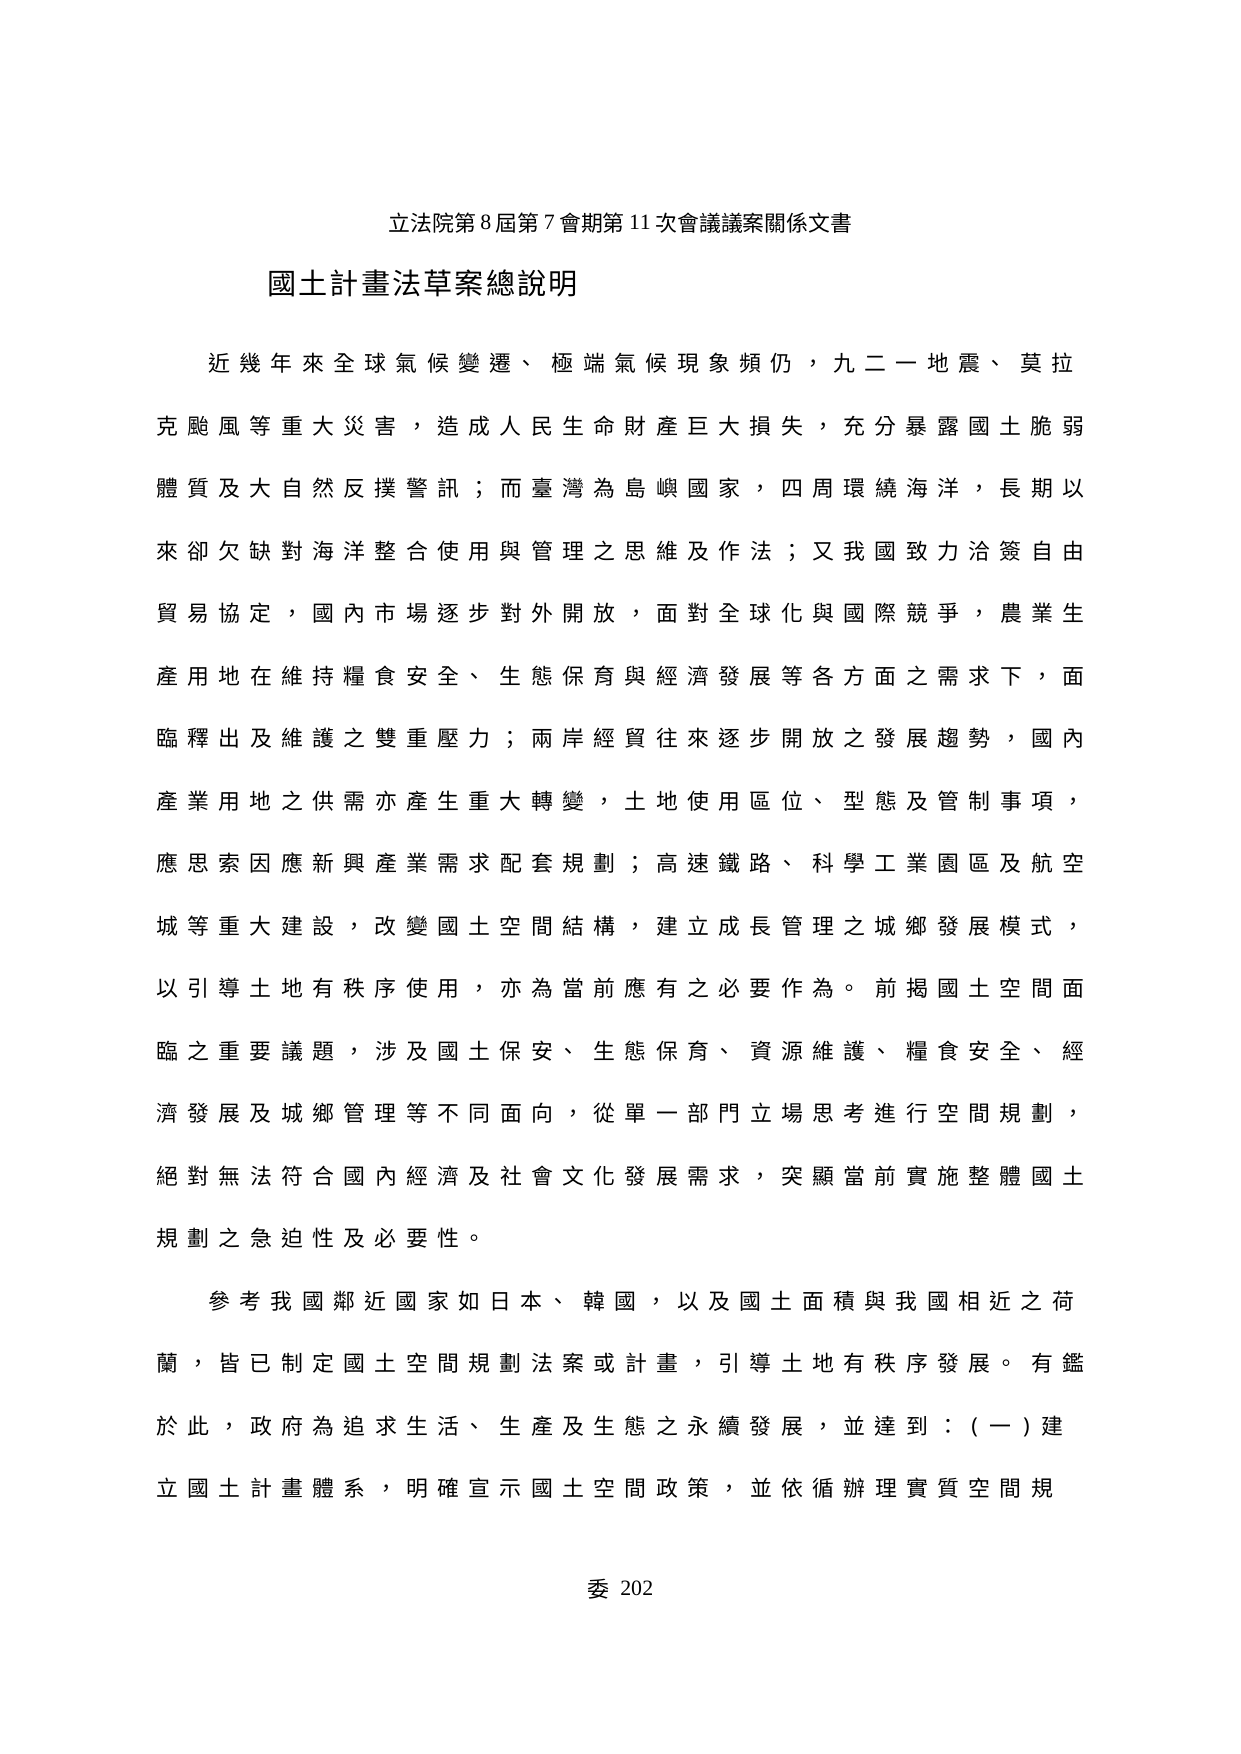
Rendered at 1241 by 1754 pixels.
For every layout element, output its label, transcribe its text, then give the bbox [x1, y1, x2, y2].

text 近幾年來全球氣候變遷、極端氣候現象頻仍，九二一地震、莫拉克颱風等重大災害，造成人民生命財產巨大損失，充分暴露國土脆弱體質及大自然反撲警訊；而臺灣為島嶼國家，四周環繞海洋，長期以來卻欠缺對海洋整合使用與管理之思維及作法；又我國致力洽簽自由貿易協定，國內市場逐步對外開放，面對全球化與國際競爭，農業生產用地在維持糧食安全、生態保育與經濟發展等各方面之需求下，面臨釋出及維護之雙重壓力；兩岸經貿往來逐步開放之發展趨勢，國內產業用地之供需亦產生重大轉變，土地使用區位、型態及管制事項，應思索因應新興產業需求配套規劃；高速鐵路、科學工業園區及航空城等重大建設，改變國土空間結構，建立成長管理之城鄉發展模式，以引導土地有秩序使用，亦為當前應有之必要作為。前揭國土空間面臨之重要議題，涉及國土保安、生態保育、資源維護、糧食安全、經濟發展及城鄉管理等不同面向，從單一部門立場思考進行空間規劃，絕對無法符合國內經濟及社會文化發展需求，突顯當前實施整體國土規劃之急迫性及必要性。 [151, 331, 1089, 1268]
text 國土計畫法草案總說明 [261, 251, 1089, 313]
text 參考我國鄰近國家如日本、韓國，以及國土面積與我國相近之荷蘭，皆已制定國土空間規劃法案或計畫，引導土地有秩序發展。有鑑於此，政府為追求生活、生產及生態之永續發展，並達到：(一)建立國土計畫體系，明確宣示國土空間政策，並依循辦理實質空間規 [151, 1268, 1089, 1518]
